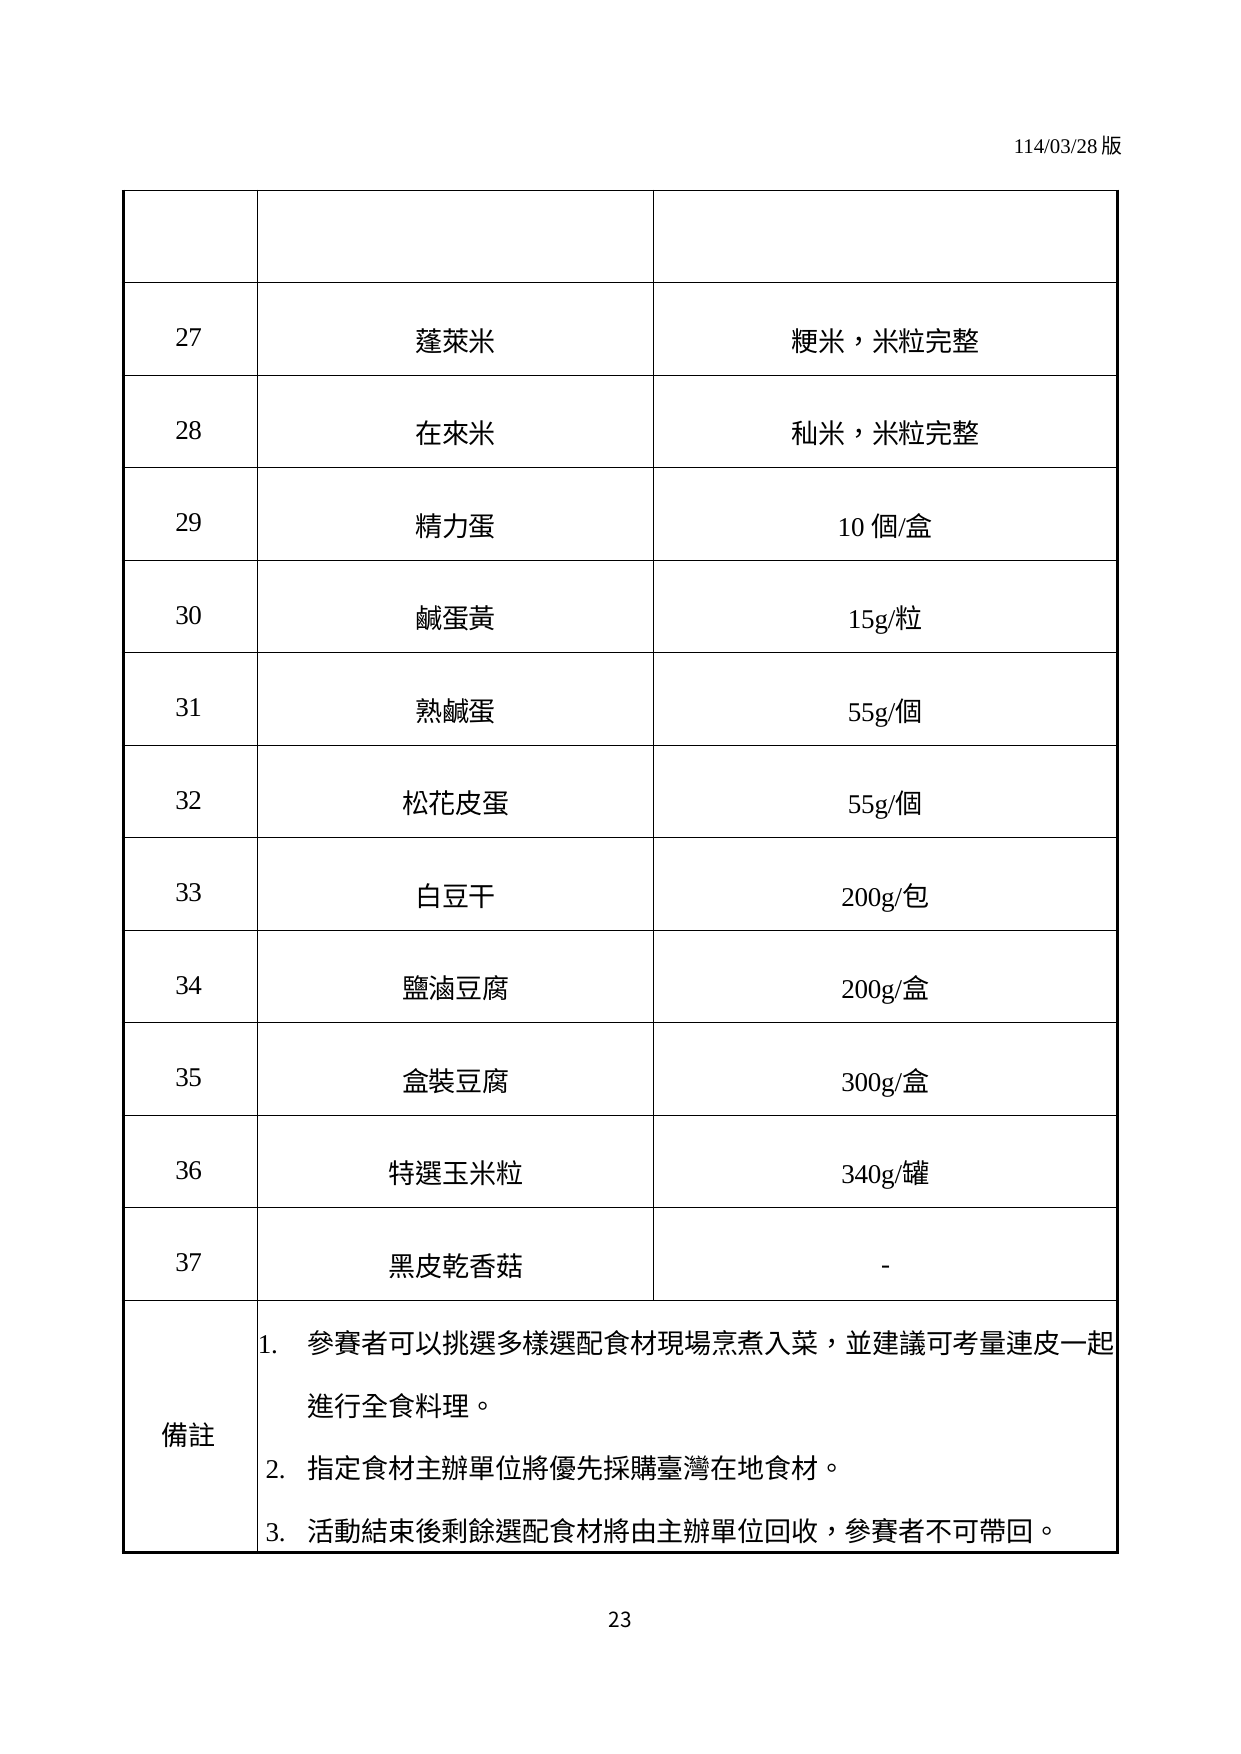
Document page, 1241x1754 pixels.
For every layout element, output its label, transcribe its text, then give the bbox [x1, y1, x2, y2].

table_cell 松花皮蛋 [258, 746, 653, 837]
table_cell 28 [125, 376, 257, 467]
table_cell 200g/包 [654, 838, 1116, 929]
table_cell 37 [125, 1208, 257, 1299]
table_cell 29 [125, 468, 257, 559]
table_cell 黑皮乾香菇 [258, 1208, 653, 1299]
table_cell 15g/粒 [654, 561, 1116, 652]
table_cell 35 [125, 1023, 257, 1114]
table_cell 參賽者可以挑選多樣選配食材現場烹煮入菜，並建議可考量連皮一起進行全食料理。 指定食材主辦單位將優先採購臺灣在地食材。 活動結束後剩餘選配食材將由主辦單位回收，參賽者不可帶回。 [258, 1301, 1116, 1551]
table_cell 蓬萊米 [258, 283, 653, 374]
table_cell 55g/個 [654, 653, 1116, 744]
table_cell [258, 191, 653, 282]
table_cell 特選玉米粒 [258, 1116, 653, 1207]
table_cell 10 個/盒 [654, 468, 1116, 559]
table_cell 55g/個 [654, 746, 1116, 837]
table_cell 31 [125, 653, 257, 744]
table_cell 精力蛋 [258, 468, 653, 559]
table_cell 秈米，米粒完整 [654, 376, 1116, 467]
table_cell 32 [125, 746, 257, 837]
table_cell 備註 [125, 1301, 257, 1551]
table_cell 白豆干 [258, 838, 653, 929]
table_cell 300g/盒 [654, 1023, 1116, 1114]
table_cell 340g/罐 [654, 1116, 1116, 1207]
table_cell 鹹蛋黃 [258, 561, 653, 652]
table_cell 36 [125, 1116, 257, 1207]
table_cell 盒裝豆腐 [258, 1023, 653, 1114]
table_cell 粳米，米粒完整 [654, 283, 1116, 374]
table_cell 熟鹹蛋 [258, 653, 653, 744]
table_cell [654, 191, 1116, 282]
table_cell 33 [125, 838, 257, 929]
table_cell 鹽滷豆腐 [258, 931, 653, 1022]
table_cell - [654, 1208, 1116, 1299]
table_cell [125, 191, 257, 282]
table_cell 200g/盒 [654, 931, 1116, 1022]
table_cell 27 [125, 283, 257, 374]
table_cell 34 [125, 931, 257, 1022]
table_cell 30 [125, 561, 257, 652]
table_cell 在來米 [258, 376, 653, 467]
